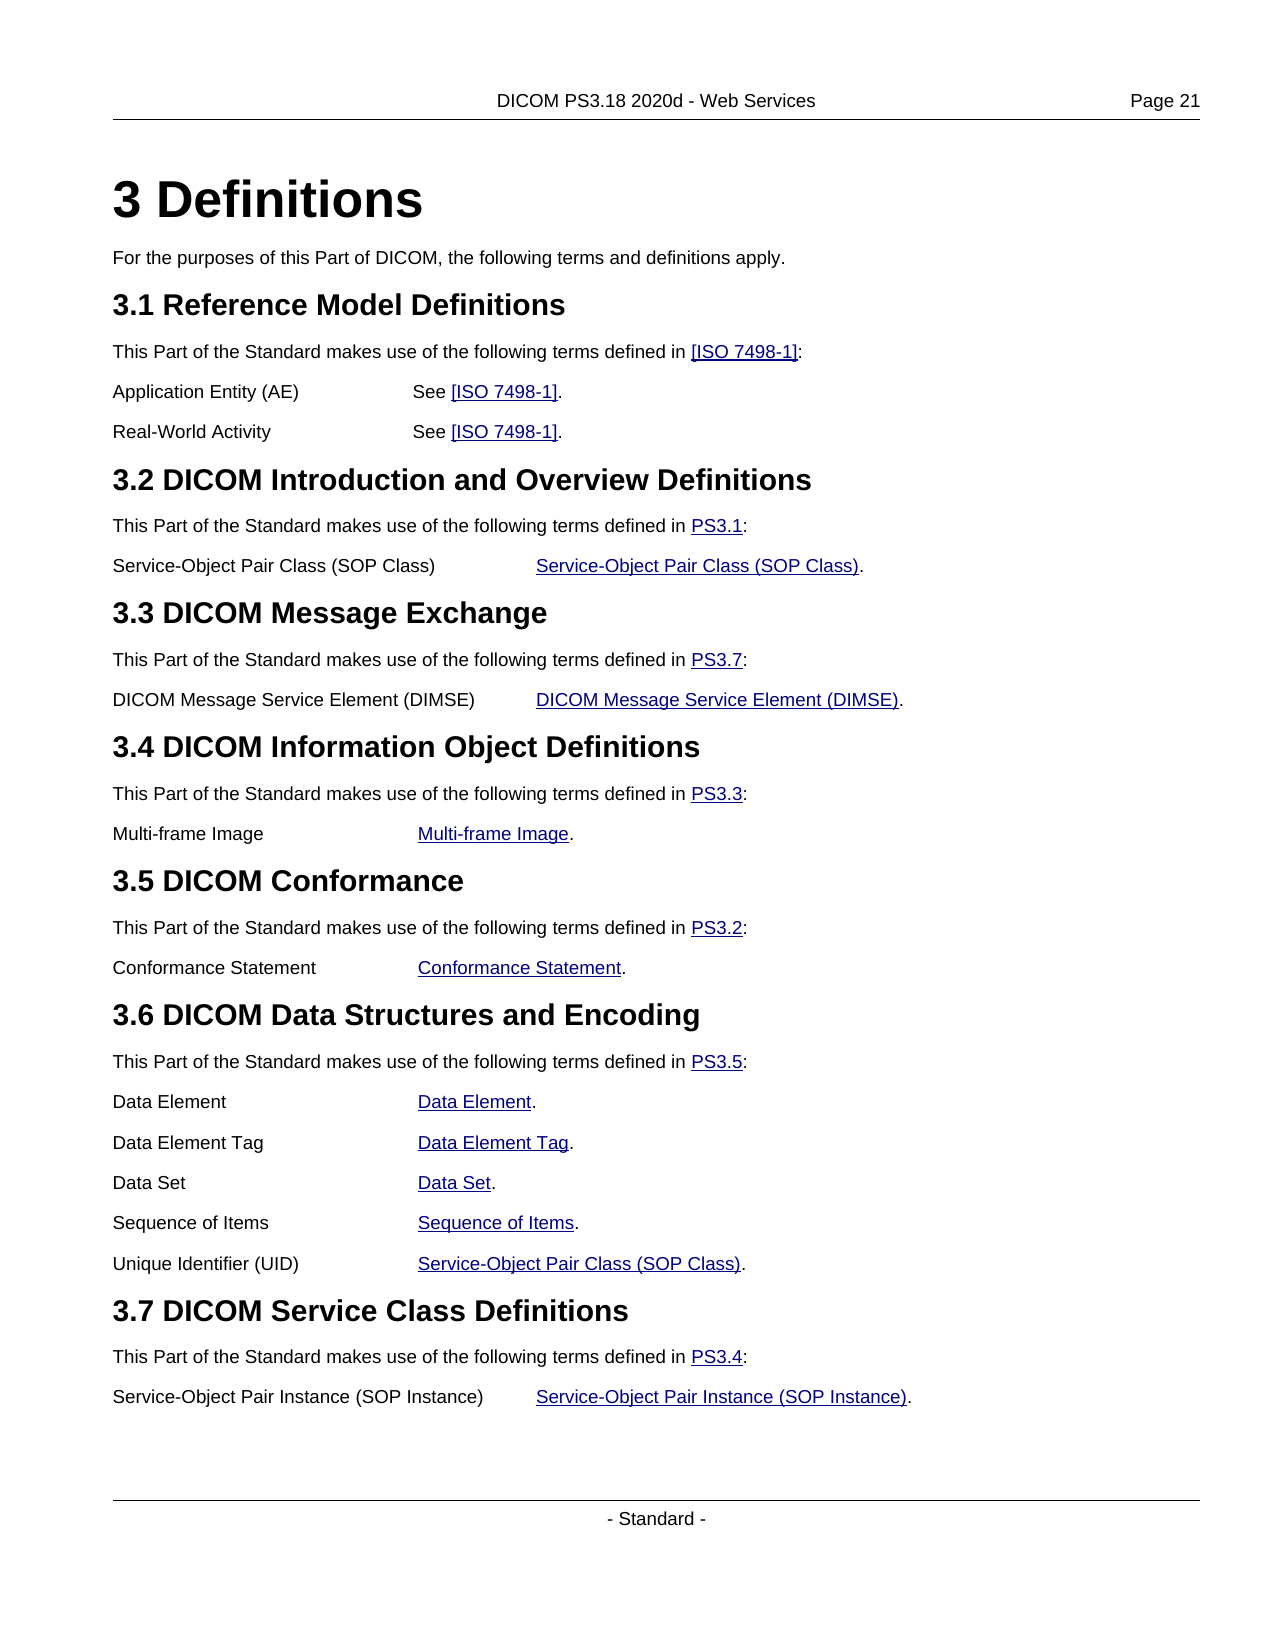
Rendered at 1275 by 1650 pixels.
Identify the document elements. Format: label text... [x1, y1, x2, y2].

text 3.3 DICOM Message Exchange [112, 596, 1200, 630]
text 3 Definitions [112, 169, 1200, 228]
text 3.4 DICOM Information Object Definitions [112, 729, 1200, 764]
text This Part of the Standard makes use of the following terms defined in PS3.1: [112, 515, 1200, 537]
text Service-Object Pair Class (SOP Class) Service-Object Pair Class (SOP Class). [112, 555, 1200, 577]
text 3.1 Reference Model Definitions [112, 287, 1200, 322]
text Unique Identifier (UID) Service-Object Pair Class (SOP Class). [112, 1252, 1200, 1274]
text This Part of the Standard makes use of the following terms defined in PS3.7: [112, 649, 1200, 671]
text Sequence of Items Sequence of Items. [112, 1212, 1200, 1234]
text Real-World Activity See [ISO 7498-1]. [112, 421, 1200, 443]
text 3.5 DICOM Conformance [112, 863, 1200, 898]
text 3.7 DICOM Service Class Definitions [112, 1293, 1200, 1327]
text For the purposes of this Part of DICOM, the following terms and definitions apply. [112, 247, 1200, 269]
text Service-Object Pair Instance (SOP Instance) Service-Object Pair Instance (SOP Instance). [112, 1386, 1200, 1408]
text This Part of the Standard makes use of the following terms defined in PS3.5: [112, 1051, 1200, 1072]
text This Part of the Standard makes use of the following terms defined in PS3.4: [112, 1346, 1200, 1368]
text Data Element Data Element. [112, 1091, 1200, 1113]
text This Part of the Standard makes use of the following terms defined in PS3.3: [112, 783, 1200, 804]
text This Part of the Standard makes use of the following terms defined in PS3.2: [112, 917, 1200, 938]
text Data Element Tag Data Element Tag. [112, 1131, 1200, 1153]
text Data Set Data Set. [112, 1172, 1200, 1193]
text Multi-frame Image Multi-frame Image. [112, 823, 1200, 845]
text DICOM Message Service Element (DIMSE) DICOM Message Service Element (DIMSE). [112, 689, 1200, 711]
text Application Entity (AE) See [ISO 7498-1]. [112, 381, 1200, 403]
text 3.6 DICOM Data Structures and Encoding [112, 997, 1200, 1032]
text Conformance Statement Conformance Statement. [112, 957, 1200, 979]
text This Part of the Standard makes use of the following terms defined in [ISO 7498-1]: [112, 341, 1200, 362]
text 3.2 DICOM Introduction and Overview Definitions [112, 462, 1200, 496]
